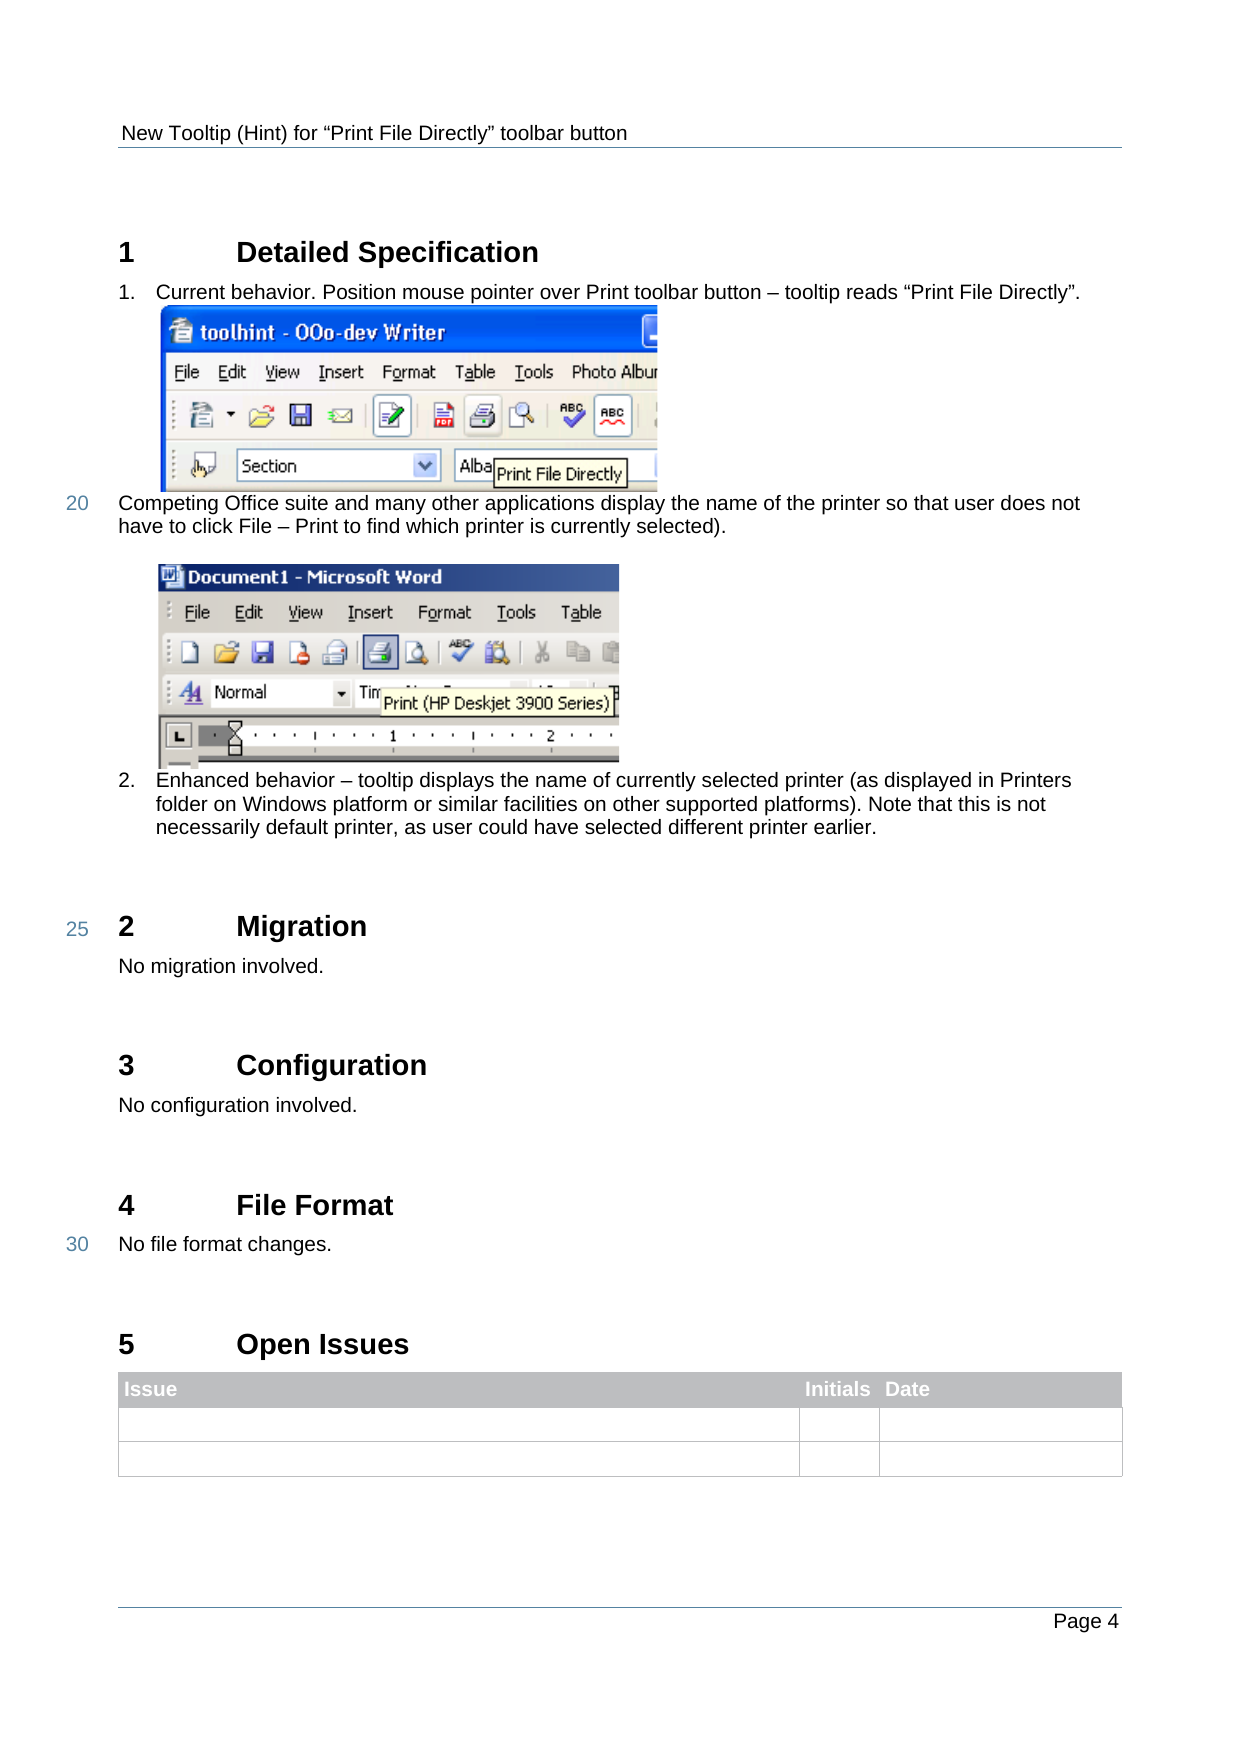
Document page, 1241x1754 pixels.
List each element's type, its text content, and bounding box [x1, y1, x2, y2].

table_header Issue [118, 1372, 799, 1407]
table_cell [800, 1408, 879, 1441]
table_cell <State Issue here, State “None”, if all issues are solved> [119, 1408, 799, 1441]
subtitle Migration [118, 910, 1122, 943]
table_header Date [879, 1372, 1122, 1407]
list Current behavior. Position mouse pointer over Print toolbar button – tooltip reads “Print File Directly”. [118, 280, 1122, 303]
text Competing Office suite and many other applications display the name of the printer so that user does not have to click File – Print to find which printer is currently selected). [118, 316, 1122, 538]
subtitle Open Issues [118, 1328, 1122, 1360]
text No migration involved. [118, 954, 1122, 978]
text No file format changes. [118, 1233, 1122, 1256]
table_cell <...> [119, 1442, 799, 1476]
table_cell <Format: Dec 31, 2000> [880, 1408, 1122, 1441]
table_cell [880, 1442, 1122, 1476]
text No configuration involved. [118, 1094, 1122, 1117]
subtitle Configuration [118, 1049, 1122, 1082]
table_cell [800, 1442, 879, 1476]
subtitle File Format [118, 1188, 1122, 1221]
subtitle Detailed Specification [118, 236, 1122, 268]
list Enhanced behavior – tooltip displays the name of currently selected printer (as displayed in Printers folder on Windows platform or similar facilities on other supported platforms). Note that this is not necessarily default printer, as user could have selected different printer earlier. [118, 551, 1122, 838]
table_header Initials [799, 1372, 879, 1407]
